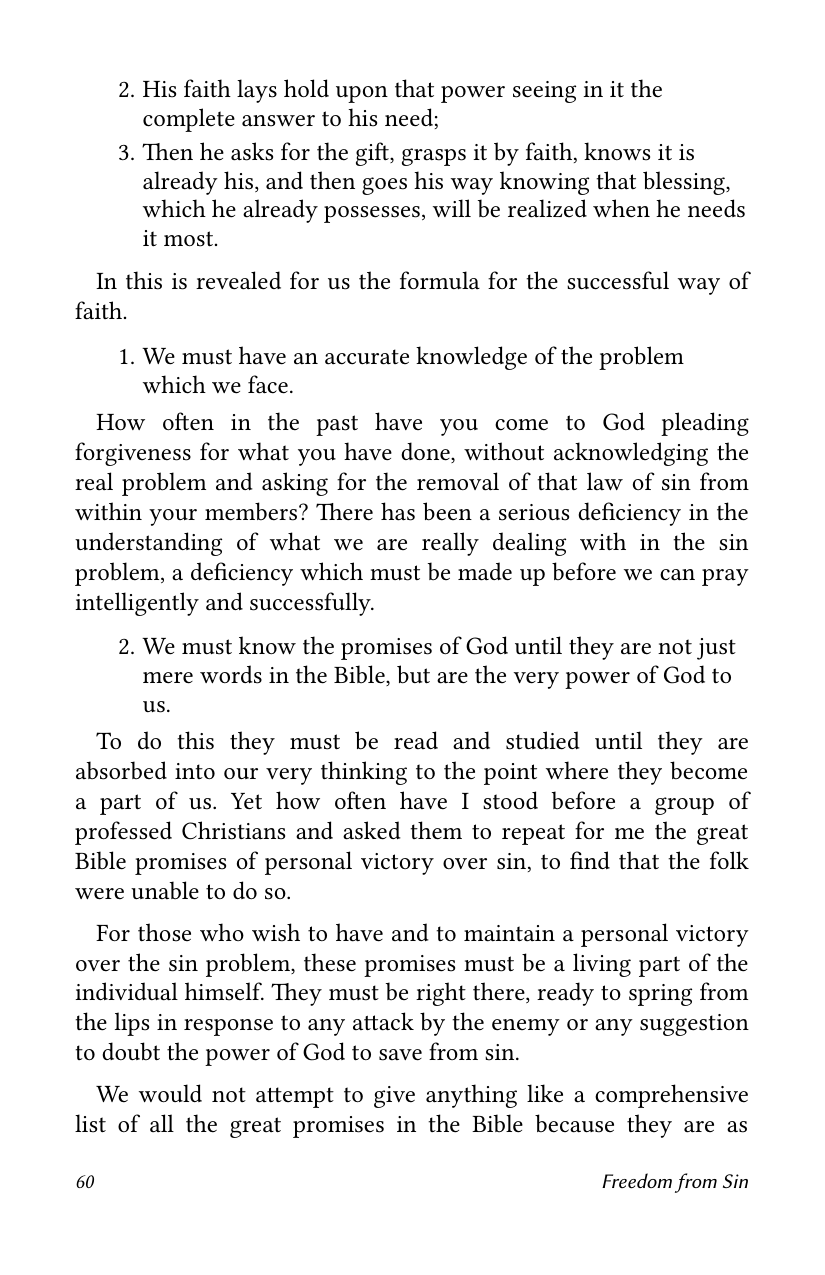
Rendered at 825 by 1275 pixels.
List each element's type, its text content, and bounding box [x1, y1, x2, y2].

list We must know the promises of God until they are not just mere words in the Bible, but are the very power of God to us. [135, 632, 750, 718]
text We would not attempt to give anything like a comprehensive list of all the great promises in the Bible because they are as [75, 1080, 750, 1139]
list His faith lays hold upon that power seeing in it the complete answer to his need; [135, 75, 750, 132]
list Then he asks for the gift, grasps it by faith, knows it is already his, and then goes his way knowing that blessing, which he already possesses, will be realized when he needs it most. [135, 138, 750, 252]
text For those who wish to have and to maintain a personal victory over the sin problem, these promises must be a living part of the individual himself. They must be right there, ready to spring from the lips in response to any attack by the enemy or any suggestion to doubt the power of God to save from sin. [75, 919, 750, 1067]
text To do this they must be read and studied until they are absorbed into our very thinking to the point where they become a part of us. Yet how often have I stood before a group of professed Christians and asked them to repeat for me the great Bible promises of personal victory over sin, to find that the folk were unable to do so. [75, 727, 750, 905]
text In this is revealed for us the formula for the successful way of faith. [75, 267, 750, 326]
list We must have an accurate knowledge of the problem which we face. [135, 342, 750, 399]
text How often in the past have you come to God pleading forgiveness for what you have done, without acknowledging the real problem and asking for the removal of that law of sin from within your members? There has been a serious deficiency in the understanding of what we are really dealing with in the sin problem, a deficiency which must be made up before we can pray intelligently and successfully. [75, 408, 750, 616]
